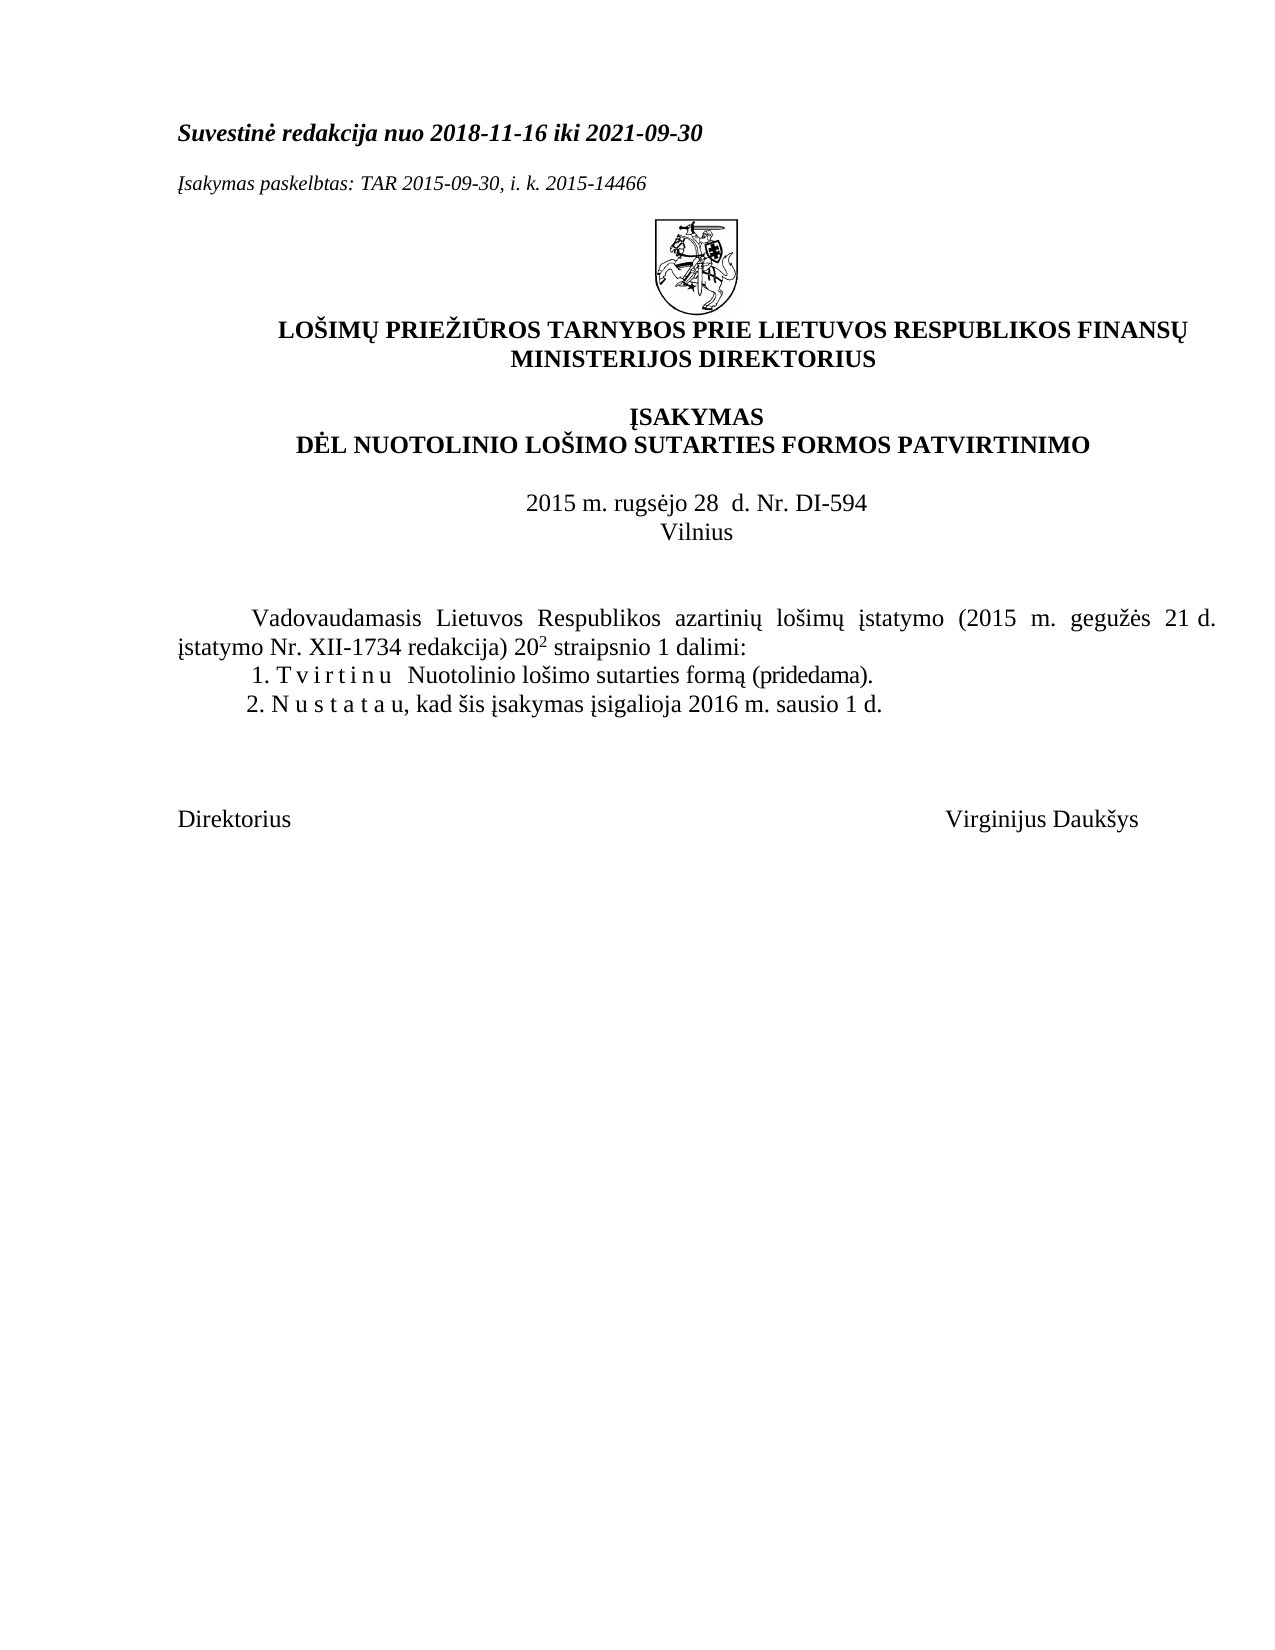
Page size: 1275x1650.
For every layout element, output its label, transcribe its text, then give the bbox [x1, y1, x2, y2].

text Vadovaudamasis Lietuvos Respublikos azartinių lošimų įstatymo (2015 m. gegužės 21 d. įstatymo Nr. XII-1734 redakcija) 202 straipsnio 1 dalimi: [177, 603, 1216, 661]
text DĖL NUOTOLINIO LOŠIMO SUTARTIES FORMOS PATVIRTINIMO [177, 431, 1216, 459]
text Direktorius Virginijus Daukšys [177, 804, 1216, 833]
text ĮSAKYMAS [177, 402, 1216, 431]
text 2. N u s t a t a u, kad šis įsakymas įsigalioja 2016 m. sausio 1 d. [177, 689, 1216, 718]
text Įsakymas paskelbtas: TAR 2015-09-30, i. k. 2015-14466 [177, 171, 1216, 195]
text Suvestinė redakcija nuo 2018-11-16 iki 2021-09-30 [177, 118, 1216, 147]
text LOŠIMŲ PRIEŽIŪROS TARNYBOS PRIE LIETUVOS RESPUBLIKOS FINANSŲ MINISTERIJOS DIREKTORIUS [177, 316, 1216, 373]
text Vilnius [177, 517, 1216, 546]
text 2015 m. rugsėjo 28 d. Nr. DI-594 [177, 488, 1216, 517]
text 1. Tvirtinu Nuotolinio lošimo sutarties formą (pridedama). [177, 661, 1216, 689]
